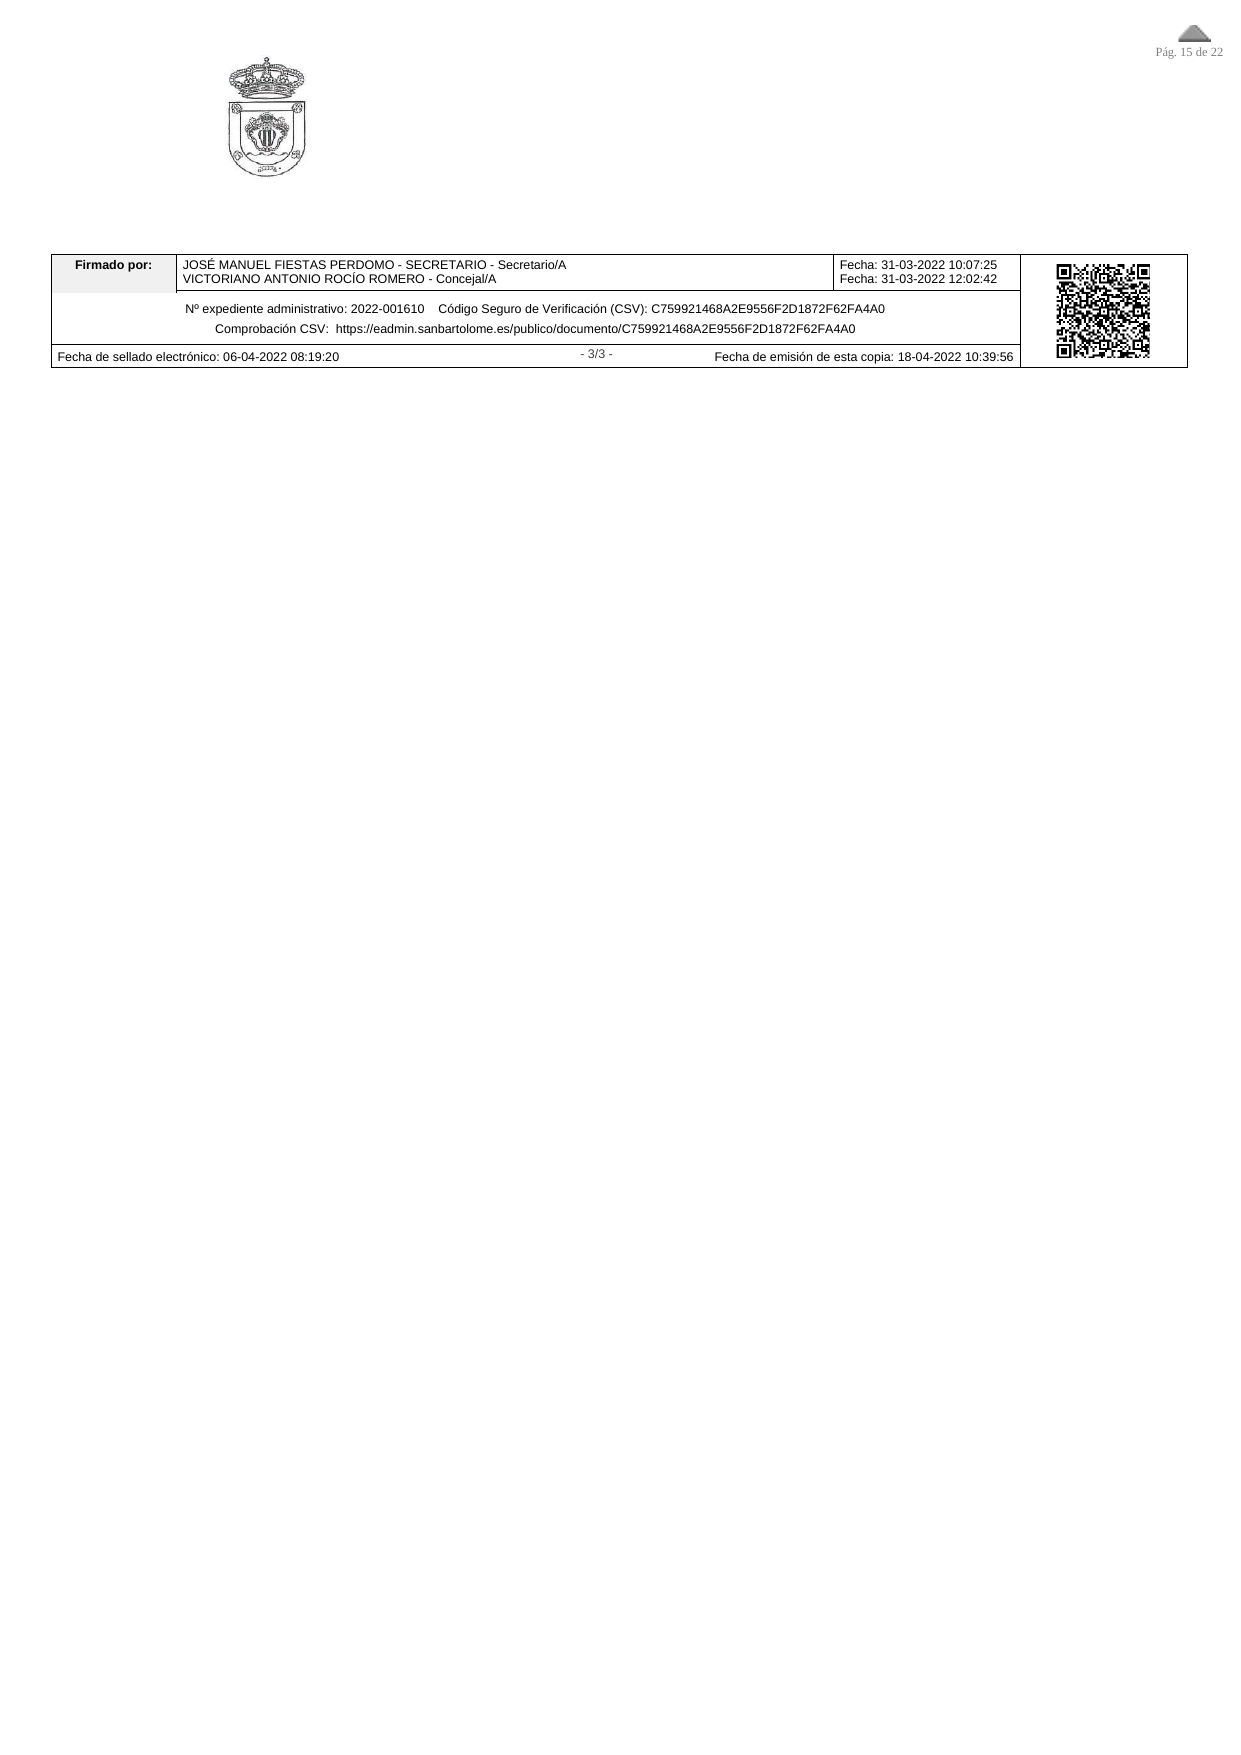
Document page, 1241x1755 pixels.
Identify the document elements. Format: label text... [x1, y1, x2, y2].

table_header [1021, 255, 1187, 367]
table_header Firmado por: [52, 255, 176, 290]
picture [224, 55, 310, 179]
table_cell Fecha de sellado electrónico: 06-04-2022 08:19:20 - 3/3 - Fecha de emisión de esta copia: 18-04-2022 10:39:56 [52, 345, 1020, 367]
table_header Fecha: 31-03-2022 10:07:25 Fecha: 31-03-2022 12:02:42 [834, 255, 1020, 290]
table_header JOSÉ MANUEL FIESTAS PERDOMO - SECRETARIO - Secretario/A VICTORIANO ANTONIO ROCÍO ROMERO - Concejal/A [177, 255, 833, 290]
picture [1177, 25, 1211, 42]
table_cell Nº expediente administrativo: 2022-001610 Código Seguro de Verificación (CSV): C759921468A2E9556F2D1872F62FA4A0 Comprobación CSV: https://eadmin.sanbartolome.es/publico/documento/C759921468A2E9556F2D1872F62FA4A0 [52, 291, 1020, 344]
picture [1056, 264, 1150, 358]
